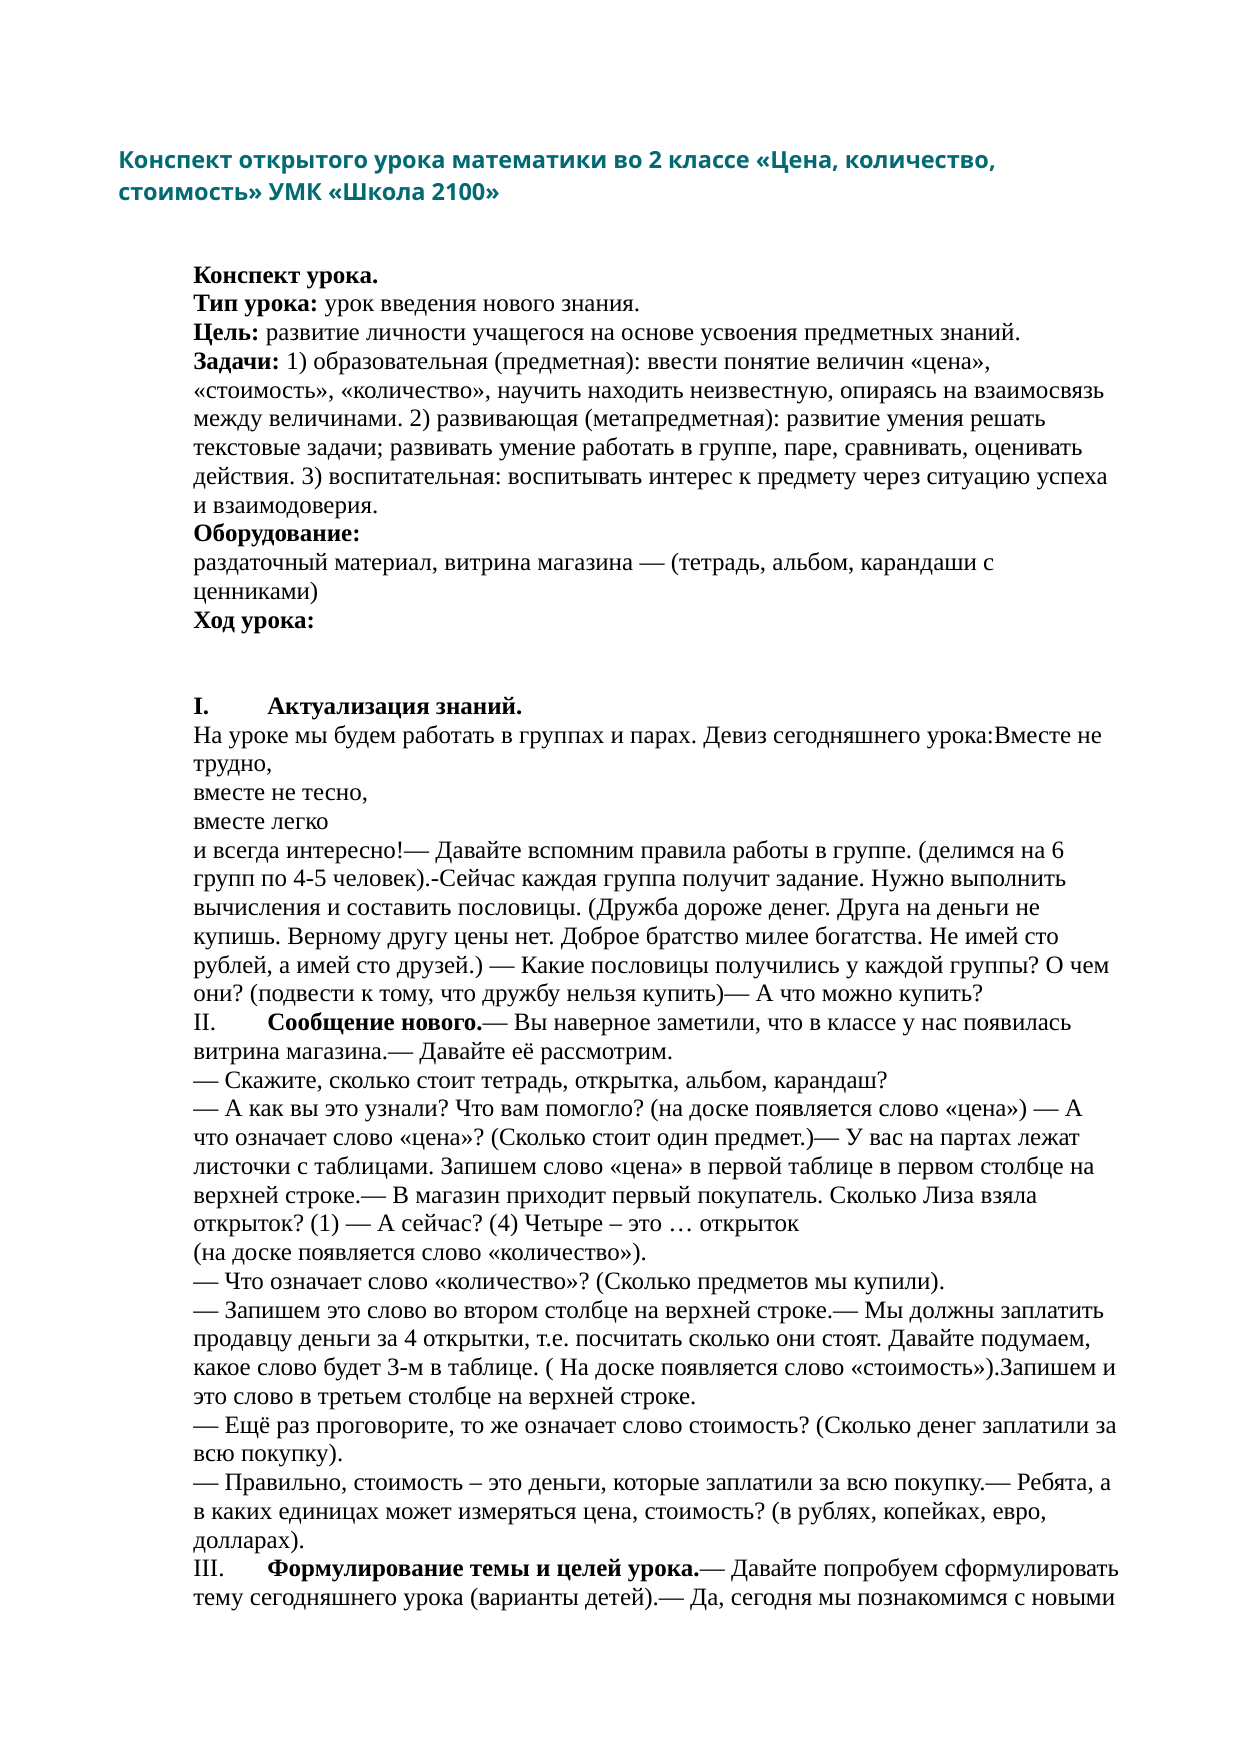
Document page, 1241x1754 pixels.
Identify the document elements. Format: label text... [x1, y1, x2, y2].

list Актуализация знаний. [193, 691, 1122, 720]
subtitle Конспект открытого урока математики во 2 классе «Цена, количество, стоимость» УМК «Школа 2100» [118, 143, 1122, 207]
text Конспект урока. [193, 260, 1122, 288]
text Задачи: 1) образовательная (предметная): ввести понятие величин «цена», «стоимость», «количество», научить находить неизвестную, опираясь на взаимосвязь между величинами. 2) развивающая (метапредметная): развитие умения решать текстовые задачи; развивать умение работать в группе, паре, сравнивать, оценивать действия. 3) воспитательная: воспитывать интерес к предмету через ситуацию успеха и взаимодоверия. [193, 346, 1122, 518]
text Цель: развитие личности учащегося на основе усвоения предметных знаний. [193, 317, 1122, 346]
list Формулирование темы и целей урока.— Давайте попробуем сформулировать тему сегодняшнего урока (варианты детей).— Да, сегодня мы познакомимся с новыми [193, 1553, 1122, 1611]
list На уроке мы будем работать в группах и парах. Девиз сегодняшнего урока:Вместе не трудно, вместе не тесно, вместе легко и всегда интересно!— Давайте вспомним правила работы в группе. (делимся на 6 групп по 4-5 человек).-Сейчас каждая группа получит задание. Нужно выполнить вычисления и составить пословицы. (Дружба дороже денег. Друга на деньги не купишь. Верному другу цены нет. Доброе братство милее богатства. Не имей сто рублей, а имей сто друзей.) — Какие пословицы получились у каждой группы? О чем они? (подвести к тому, что дружбу нельзя купить)— А что можно купить? [193, 720, 1122, 1007]
text Оборудование: раздаточный материал, витрина магазина — (тетрадь, альбом, карандаши с ценниками) Ход урока: [193, 518, 1122, 633]
list Сообщение нового.— Вы наверное заметили, что в классе у нас появилась витрина магазина.— Давайте её рассмотрим. — Скажите, сколько стоит тетрадь, открытка, альбом, карандаш? — А как вы это узнали? Что вам помогло? (на доске появляется слово «цена») — А что означает слово «цена»? (Сколько стоит один предмет.)— У вас на партах лежат листочки с таблицами. Запишем слово «цена» в первой таблице в первом столбце на верхней строке.— В магазин приходит первый покупатель. Сколько Лиза взяла открыток? (1) — А сейчас? (4) Четыре – это … открыток (на доске появляется слово «количество»). — Что означает слово «количество»? (Сколько предметов мы купили). — Запишем это слово во втором столбце на верхней строке.— Мы должны заплатить продавцу деньги за 4 открытки, т.е. посчитать сколько они стоят. Давайте подумаем, какое слово будет 3-м в таблице. ( На доске появляется слово «стоимость»).Запишем и это слово в третьем столбце на верхней строке. — Ещё раз проговорите, то же означает слово стоимость? (Сколько денег заплатили за всю покупку). — Правильно, стоимость – это деньги, которые заплатили за всю покупку.— Ребята, а в каких единицах может измеряться цена, стоимость? (в рублях, копейках, евро, долларах). [193, 1007, 1122, 1553]
text Тип урока: урок введения нового знания. [193, 288, 1122, 317]
